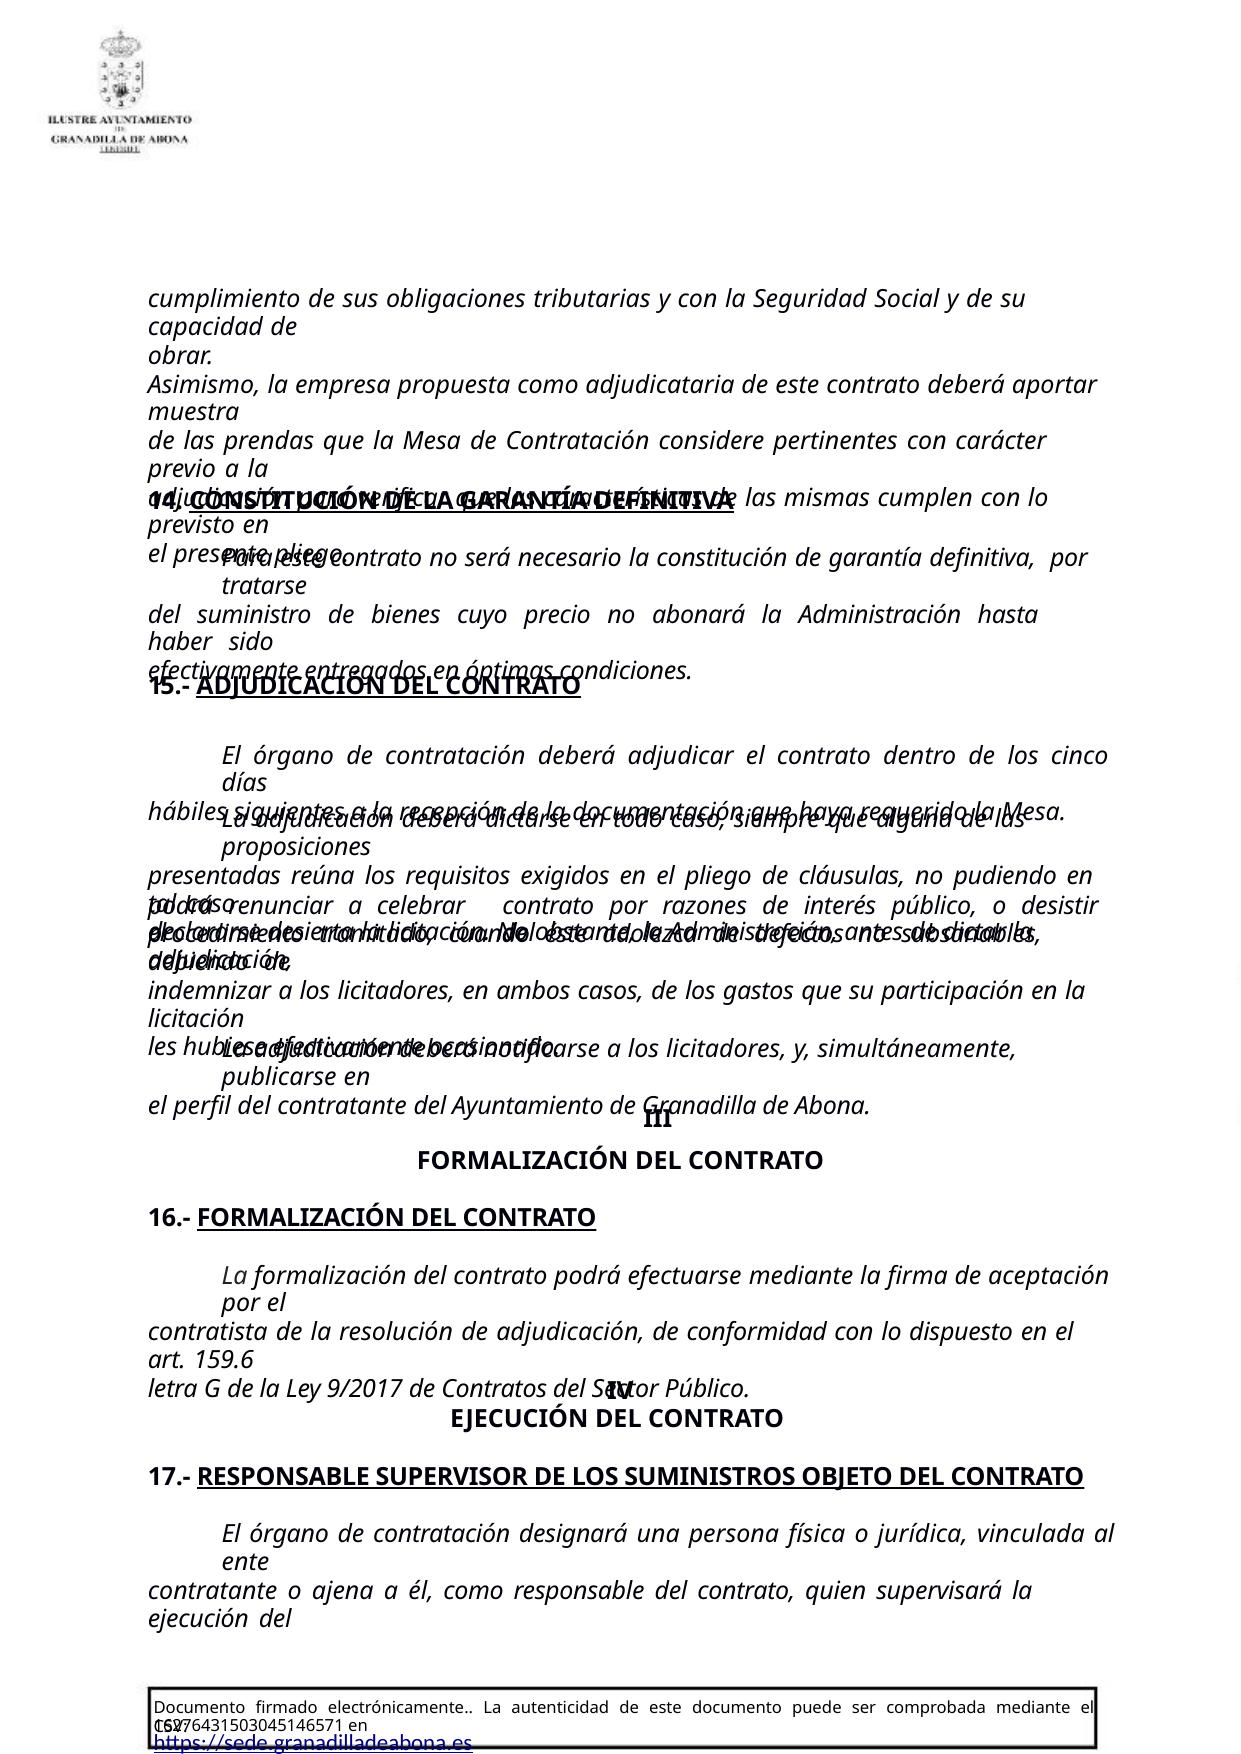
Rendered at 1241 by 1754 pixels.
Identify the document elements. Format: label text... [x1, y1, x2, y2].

text cumplimiento de sus obligaciones tributarias y con la Seguridad Social y de su capacidad de [148, 286, 1117, 341]
text contrato por razones de interés público, o desistir del [502, 892, 1118, 921]
text 1 [148, 672, 160, 700]
text contratista de la resolución de adjudicación, de conformidad con lo dispuesto en el art. 159.6 [148, 1318, 1118, 1374]
text Asimismo, la empresa propuesta como adjudicataria de este contrato deberá aportar muestra [148, 371, 1117, 426]
text III [643, 1106, 678, 1133]
text hábiles siguientes a la recepción de la documentación que haya requerido la Mesa. [148, 798, 1117, 826]
text 17.- RESPONSABLE SUPERVISOR DE LOS SUMINISTROS OBJETO DEL CONTRATO [148, 1463, 1109, 1491]
text les hubiese efectivamente ocasionado. [148, 1034, 1118, 1061]
text 14. CONSTITUCIÓN DE LA GARANTÍA DEFINITIVA [148, 487, 752, 515]
text FORMALIZACIÓN DEL CONTRATO [417, 1147, 848, 1175]
text 5.- ADJUDICACIÓN DEL CONTRATO [160, 672, 604, 700]
text letra G de la Ley 9/2017 de Contratos del Sector Público. [148, 1375, 1118, 1403]
text 16276431503045146571 en https://sede.granadilladeabona.es [153, 1717, 642, 1754]
text de las prendas que la Mesa de Contratación considere pertinentes con carácter previo a la [148, 427, 1117, 483]
text adjudicación para verificar que las características de las mismas cumplen con lo previsto en [148, 484, 1117, 539]
text EJECUCIÓN DEL CONTRATO [450, 1406, 815, 1433]
text La formalización del contrato podrá efectuarse mediante la firma de aceptación por el [221, 1262, 1118, 1317]
text el perfil del contratante del Ayuntamiento de Granadilla de Abona. [148, 1092, 1117, 1120]
text Documento firmado electrónicamente.. La autenticidad de este documento puede ser comprobada mediante el CSV: [153, 1699, 1113, 1736]
text presentadas reúna los requisitos exigidos en el pliego de cláusulas, no pudiendo en tal caso [148, 862, 1118, 918]
text El órgano de contratación designará una persona física o jurídica, vinculada al ente [221, 1521, 1118, 1576]
text procedimiento tramitado, cuando éste adolezca de defectos no subsanables, debiendo de [148, 921, 1118, 976]
text efectivamente entregados en óptimas condiciones. [148, 657, 1118, 685]
text obrar. [148, 342, 1117, 370]
text El órgano de contratación deberá adjudicar el contrato dentro de los cinco días [221, 742, 1117, 797]
text contratante o ajena a él, como responsable del contrato, quien supervisará la ejecución del [148, 1577, 1118, 1633]
text el presente pliego. [148, 540, 1117, 568]
text indemnizar a los licitadores, en ambos casos, de los gastos que su participación en la licitación [148, 977, 1118, 1033]
text La adjudicación deberá notificarse a los licitadores, y, simultáneamente, publicarse en [221, 1036, 1117, 1091]
text podrá renunciar a celebrar el [148, 892, 498, 921]
text La adjudicación deberá dictarse en todo caso, siempre que alguna de las proposiciones [221, 806, 1118, 861]
text 16.- FORMALIZACIÓN DEL CONTRATO [148, 1204, 616, 1232]
text IV [607, 1377, 639, 1405]
text del suministro de bienes cuyo precio no abonará la Administración hasta haber sido [148, 601, 1118, 656]
text Para este contrato no será necesario la constitución de garantía definitiva, por tratarse [221, 544, 1118, 600]
